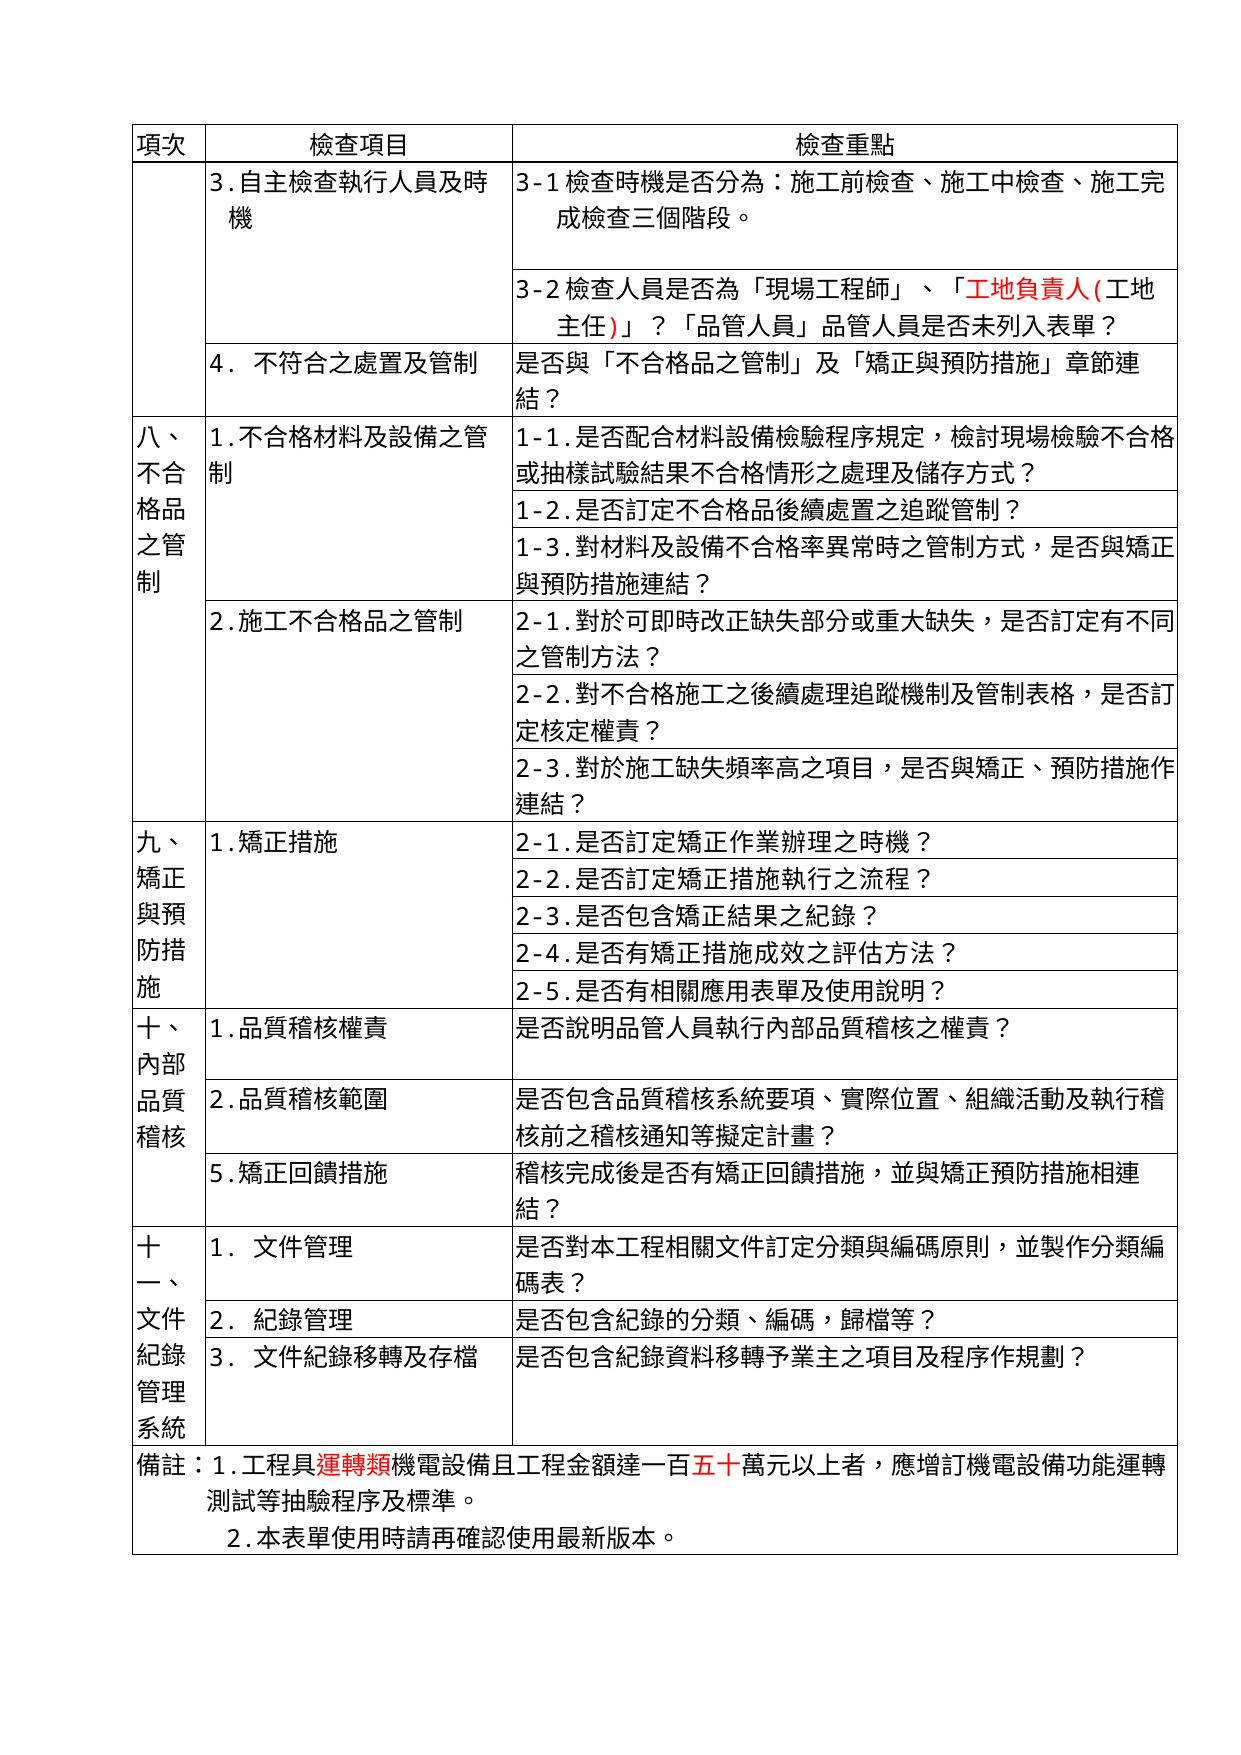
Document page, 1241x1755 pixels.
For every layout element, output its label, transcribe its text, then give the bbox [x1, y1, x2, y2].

table_cell 2-2.是否訂定矯正措施執行之流程？ [513, 859, 1177, 896]
table_cell 2-2.對不合格施工之後續處理追蹤機制及管制表格，是否訂定核定權責？ [513, 675, 1177, 747]
table_cell 是否說明品管人員執行內部品質稽核之權責？ [513, 1009, 1177, 1079]
table_cell 3-1檢查時機是否分為：施工前檢查、施工中檢查、施工完成檢查三個階段。 [513, 163, 1177, 269]
table_cell 是否包含品質稽核系統要項、實際位置、組織活動及執行稽核前之稽核通知等擬定計畫？ [513, 1080, 1177, 1152]
table_cell 備註：1.工程具運轉類機電設備且工程金額達一百五十萬元以上者，應增訂機電設備功能運轉測試等抽驗程序及標準。 2.本表單使用時請再確認使用最新版本。 [133, 1446, 1177, 1554]
table_cell 3-2檢查人員是否為「現場工程師」、「工地負責人(工地主任)」？「品管人員」品管人員是否未列入表單？ [513, 270, 1177, 342]
table_header 項次 [133, 125, 205, 161]
table_cell 2.品質稽核範圍 [206, 1080, 512, 1152]
table_cell 2.施工不合格品之管制 [206, 601, 512, 821]
table_cell 2. 紀錄管理 [206, 1301, 512, 1337]
table_cell 是否對本工程相關文件訂定分類與編碼原則，並製作分類編碼表？ [513, 1227, 1177, 1299]
table_cell 2-4.是否有矯正措施成效之評估方法？ [513, 934, 1177, 970]
table_cell 3. 文件紀錄移轉及存檔 [206, 1338, 512, 1444]
table_cell 十、內部品質稽核 [133, 1009, 205, 1226]
table_cell 是否包含紀錄的分類、編碼，歸檔等？ [513, 1301, 1177, 1337]
table_cell 2-3.對於施工缺失頻率高之項目，是否與矯正、預防措施作連結？ [513, 749, 1177, 821]
table_cell 十一、文件紀錄管理系統 [133, 1227, 205, 1444]
table_cell 是否包含紀錄資料移轉予業主之項目及程序作規劃？ [513, 1338, 1177, 1444]
table_cell 八、不合格品之管制 [133, 417, 205, 821]
table_cell 1-1.是否配合材料設備檢驗程序規定，檢討現場檢驗不合格或抽樣試驗結果不合格情形之處理及儲存方式？ [513, 417, 1177, 489]
table_cell 1.矯正措施 [206, 822, 512, 1007]
table_cell 2-1.對於可即時改正缺失部分或重大缺失，是否訂定有不同之管制方法？ [513, 601, 1177, 674]
table_cell 2-1.是否訂定矯正作業辦理之時機？ [513, 822, 1177, 858]
table_cell 2-3.是否包含矯正結果之紀錄？ [513, 897, 1177, 933]
table_cell 是否與「不合格品之管制」及「矯正與預防措施」章節連結？ [513, 344, 1177, 416]
table_cell 1.不合格材料及設備之管制 [206, 417, 512, 600]
table_cell 1-2.是否訂定不合格品後續處置之追蹤管制？ [513, 491, 1177, 527]
table_cell 九、矯正與預防措施 [133, 822, 205, 1007]
table_header 檢查重點 [513, 125, 1177, 161]
table_cell 5.矯正回饋措施 [206, 1154, 512, 1226]
table_cell 稽核完成後是否有矯正回饋措施，並與矯正預防措施相連結？ [513, 1154, 1177, 1226]
table_header 檢查項目 [206, 125, 512, 161]
table_cell 1-3.對材料及設備不合格率異常時之管制方式，是否與矯正與預防措施連結？ [513, 528, 1177, 600]
table_cell 4. 不符合之處置及管制 [206, 344, 512, 416]
table_cell 1. 文件管理 [206, 1227, 512, 1299]
table_cell [133, 163, 205, 416]
table_cell 2-5.是否有相關應用表單及使用說明？ [513, 971, 1177, 1007]
table_cell 3.自主檢查執行人員及時機 [206, 163, 512, 342]
table_cell 1.品質稽核權責 [206, 1009, 512, 1079]
